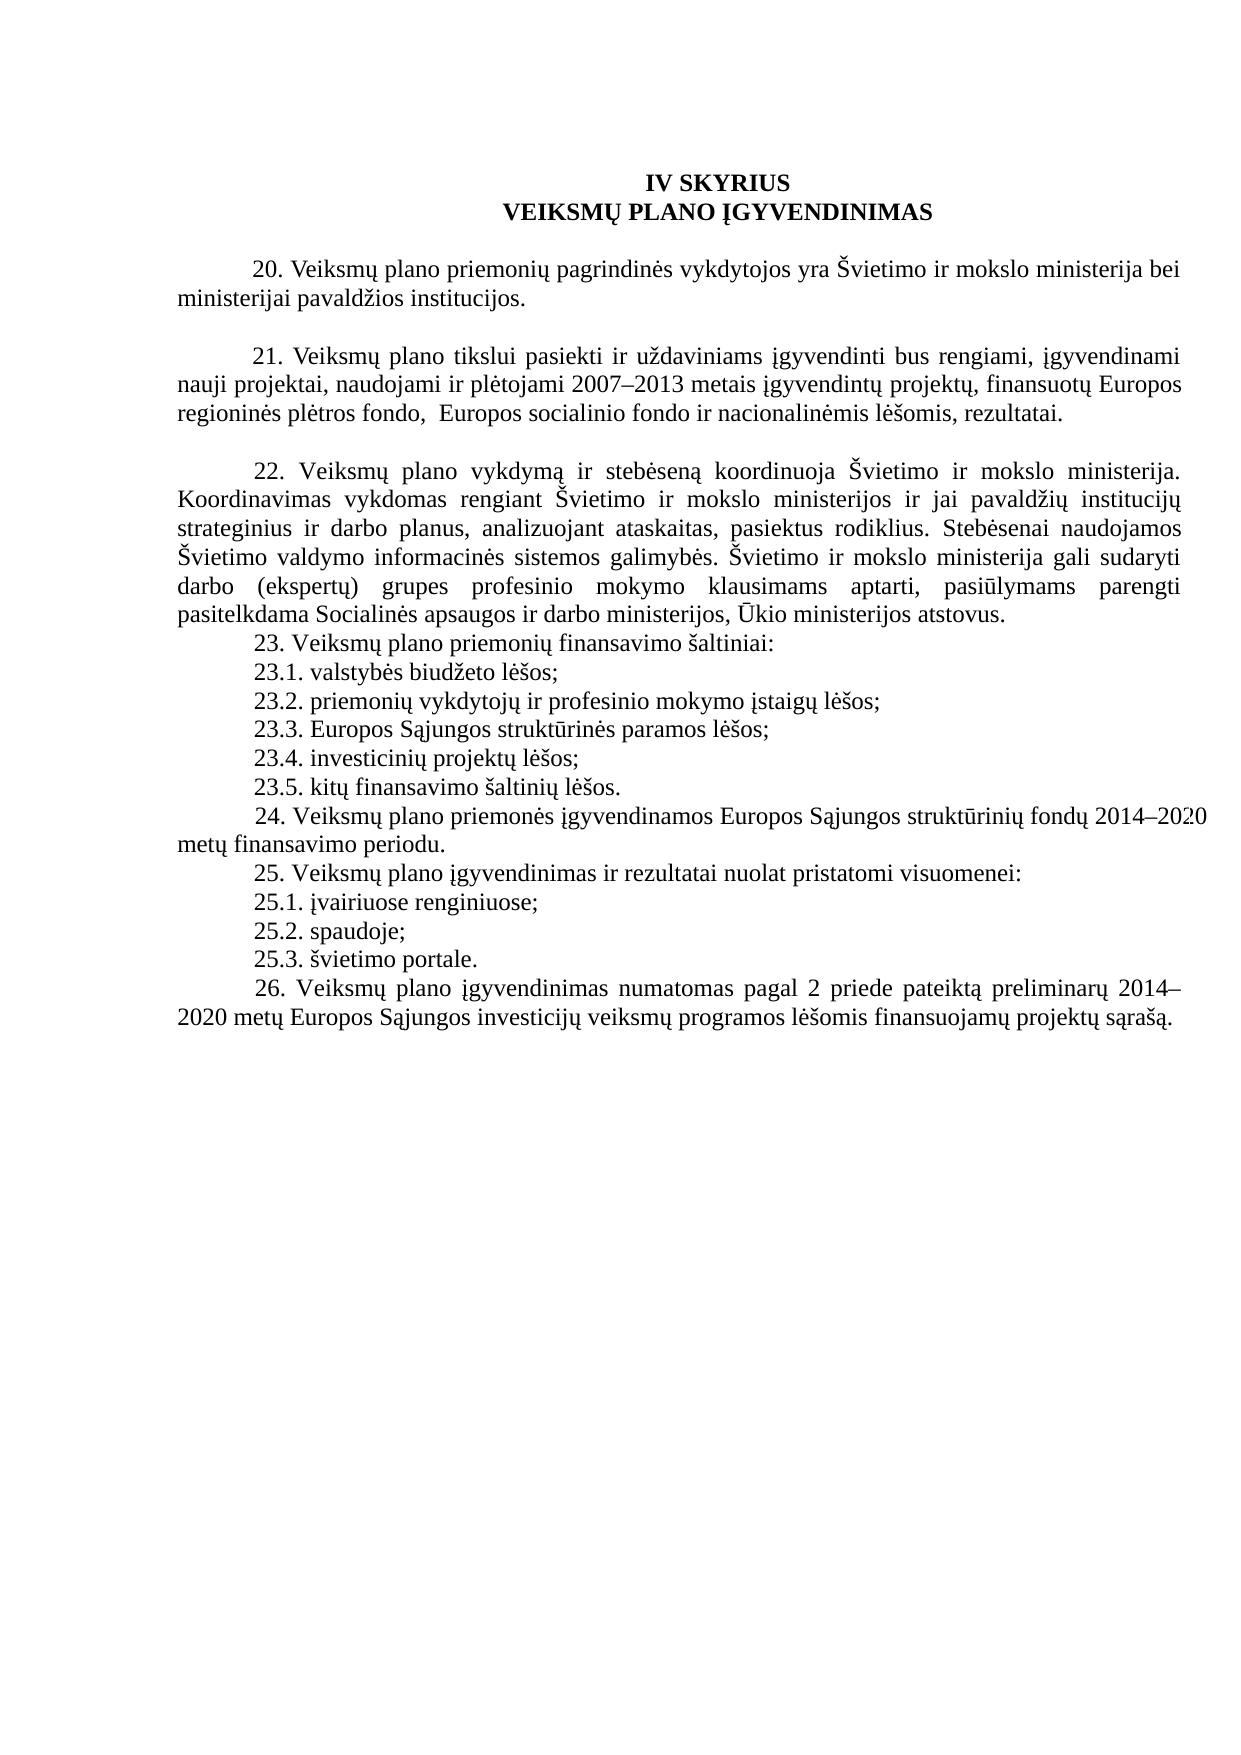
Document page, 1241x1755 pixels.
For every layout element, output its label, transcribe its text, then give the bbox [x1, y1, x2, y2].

text 20. Veiksmų plano priemonių pagrindinės vykdytojos yra Švietimo ir mokslo ministerija bei ministerijai pavaldžios institucijos. [177, 254, 1182, 312]
text 22. Veiksmų plano vykdymą ir stebėseną koordinuoja Švietimo ir mokslo ministerija. Koordinavimas vykdomas rengiant Švietimo ir mokslo ministerijos ir jai pavaldžių institucijų strateginius ir darbo planus, analizuojant ataskaitas, pasiektus rodiklius. Stebėsenai naudojamos Švietimo valdymo informacinės sistemos galimybės. Švietimo ir mokslo ministerija gali sudaryti darbo (ekspertų) grupes profesinio mokymo klausimams aptarti, pasiūlymams parengti pasitelkdama Socialinės apsaugos ir darbo ministerijos, Ūkio ministerijos atstovus. [177, 456, 1182, 628]
text 23.1. valstybės biudžeto lėšos; [177, 657, 1182, 686]
text 25.3. švietimo portale. [177, 944, 1182, 973]
text 23.5. kitų finansavimo šaltinių lėšos. [177, 772, 1182, 801]
text 24. Veiksmų plano priemonės įgyvendinamos Europos Sąjungos struktūrinių fondų 2014–2020 metų finansavimo periodu. [1190, 801, 1240, 858]
text 26. Veiksmų plano įgyvendinimas numatomas pagal 2 priede pateiktą preliminarų 2014–2020 metų Europos Sąjungos investicijų veiksmų programos lėšomis finansuojamų projektų sąrašą. [177, 973, 1182, 1031]
text 23.2. priemonių vykdytojų ir profesinio mokymo įstaigų lėšos; [177, 686, 1182, 714]
text 21. Veiksmų plano tikslui pasiekti ir uždaviniams įgyvendinti bus rengiami, įgyvendinami nauji projektai, naudojami ir plėtojami 2007–2013 metais įgyvendintų projektų, finansuotų Europos regioninės plėtros fondo, Europos socialinio fondo ir nacionalinėmis lėšomis, rezultatai. [177, 341, 1182, 427]
text 23.3. Europos Sąjungos struktūrinės paramos lėšos; [177, 714, 1182, 743]
text 25.1. įvairiuose renginiuose; [177, 887, 1182, 916]
text VEIKSMŲ PLANO ĮGYVENDINIMAS [177, 197, 1182, 226]
text 24. Veiksmų plano priemonės įgyvendinamos Europos Sąjungos struktūrinių fondų 2014–2020 metų finansavimo periodu. [177, 801, 1189, 858]
text 25. Veiksmų plano įgyvendinimas ir rezultatai nuolat pristatomi visuomenei: [177, 858, 1182, 887]
text 23. Veiksmų plano priemonių finansavimo šaltiniai: [177, 628, 1182, 657]
text 25.2. spaudoje; [177, 916, 1182, 944]
text IV SKYRIUS [177, 168, 1182, 197]
text 23.4. investicinių projektų lėšos; [177, 743, 1182, 772]
